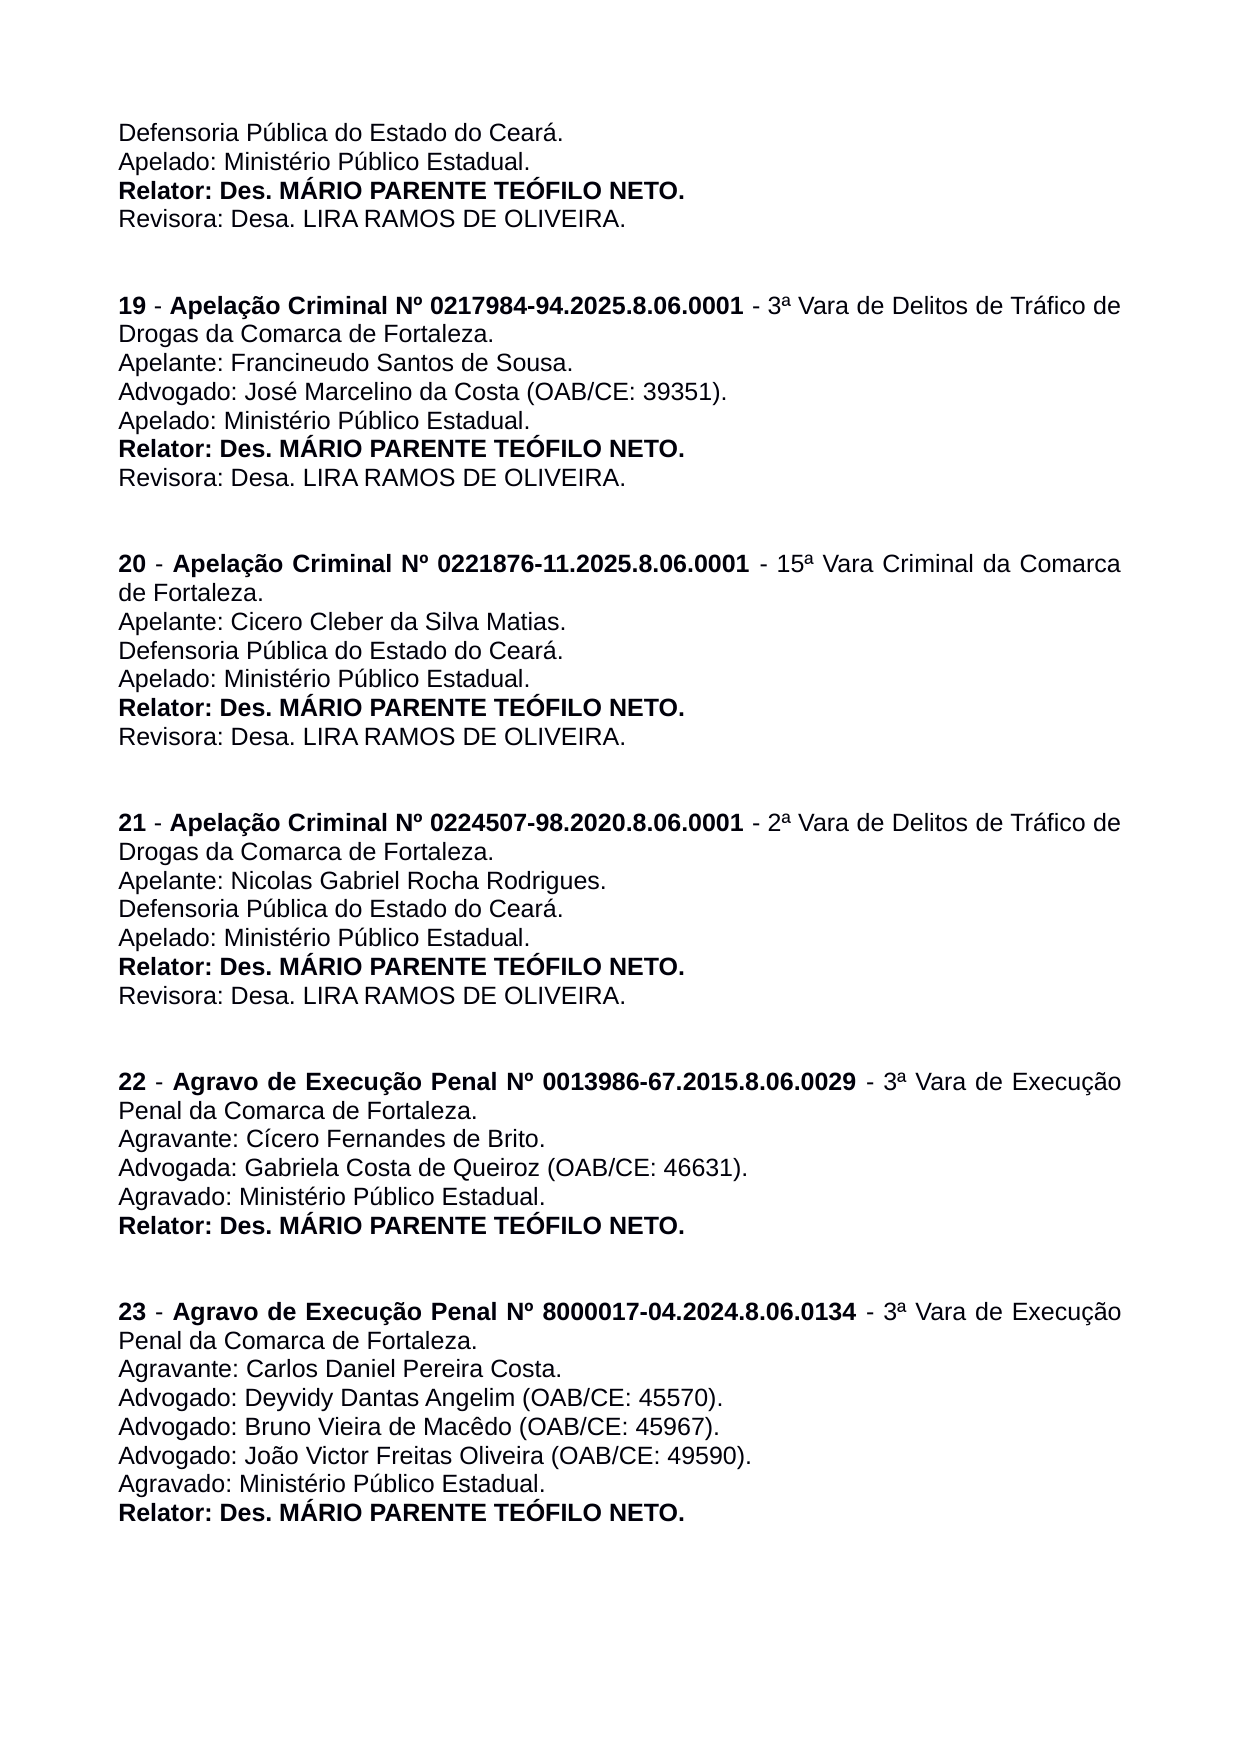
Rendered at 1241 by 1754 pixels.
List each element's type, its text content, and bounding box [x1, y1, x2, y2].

text Defensoria Pública do Estado do Ceará. [118, 894, 1122, 923]
text Advogada: Gabriela Costa de Queiroz (OAB/CE: 46631). [118, 1153, 1122, 1182]
text Apelante: Nicolas Gabriel Rocha Rodrigues. [118, 866, 1122, 894]
text Revisora: Desa. LIRA RAMOS DE OLIVEIRA. [118, 204, 1122, 233]
text Apelante: Francineudo Santos de Sousa. [118, 348, 1122, 377]
text Apelado: Ministério Público Estadual. [118, 664, 1122, 693]
text 22 - Agravo de Execução Penal Nº 0013986-67.2015.8.06.0029 - 3ª Vara de Execução Penal da Comarca de Fortaleza. [118, 1067, 1122, 1124]
text 19 - Apelação Criminal Nº 0217984-94.2025.8.06.0001 - 3ª Vara de Delitos de Tráfico de Drogas da Comarca de Fortaleza. [118, 291, 1122, 348]
text Revisora: Desa. LIRA RAMOS DE OLIVEIRA. [118, 981, 1122, 1009]
text Relator: Des. MÁRIO PARENTE TEÓFILO NETO. [118, 434, 1122, 463]
text Revisora: Desa. LIRA RAMOS DE OLIVEIRA. [118, 722, 1122, 751]
text Agravante: Carlos Daniel Pereira Costa. [118, 1354, 1122, 1383]
text Advogado: Bruno Vieira de Macêdo (OAB/CE: 45967). [118, 1412, 1122, 1441]
text 21 - Apelação Criminal Nº 0224507-98.2020.8.06.0001 - 2ª Vara de Delitos de Tráfico de Drogas da Comarca de Fortaleza. [118, 808, 1122, 866]
text Advogado: José Marcelino da Costa (OAB/CE: 39351). [118, 377, 1122, 406]
text Agravante: Cícero Fernandes de Brito. [118, 1124, 1122, 1153]
text Advogado: João Victor Freitas Oliveira (OAB/CE: 49590). [118, 1441, 1122, 1469]
text Relator: Des. MÁRIO PARENTE TEÓFILO NETO. [118, 1498, 1122, 1527]
text Relator: Des. MÁRIO PARENTE TEÓFILO NETO. [118, 176, 1122, 204]
text Apelado: Ministério Público Estadual. [118, 147, 1122, 176]
text Defensoria Pública do Estado do Ceará. [118, 118, 1122, 147]
text Apelado: Ministério Público Estadual. [118, 923, 1122, 952]
text 23 - Agravo de Execução Penal Nº 8000017-04.2024.8.06.0134 - 3ª Vara de Execução Penal da Comarca de Fortaleza. [118, 1297, 1122, 1354]
text Agravado: Ministério Público Estadual. [118, 1182, 1122, 1211]
text 20 - Apelação Criminal Nº 0221876-11.2025.8.06.0001 - 15ª Vara Criminal da Comarca de Fortaleza. [118, 549, 1122, 607]
text Advogado: Deyvidy Dantas Angelim (OAB/CE: 45570). [118, 1383, 1122, 1412]
text Apelado: Ministério Público Estadual. [118, 406, 1122, 434]
text Agravado: Ministério Público Estadual. [118, 1469, 1122, 1498]
text Apelante: Cicero Cleber da Silva Matias. [118, 607, 1122, 636]
text Relator: Des. MÁRIO PARENTE TEÓFILO NETO. [118, 693, 1122, 722]
text Relator: Des. MÁRIO PARENTE TEÓFILO NETO. [118, 1211, 1122, 1239]
text Relator: Des. MÁRIO PARENTE TEÓFILO NETO. [118, 952, 1122, 981]
text Defensoria Pública do Estado do Ceará. [118, 636, 1122, 664]
text Revisora: Desa. LIRA RAMOS DE OLIVEIRA. [118, 463, 1122, 492]
